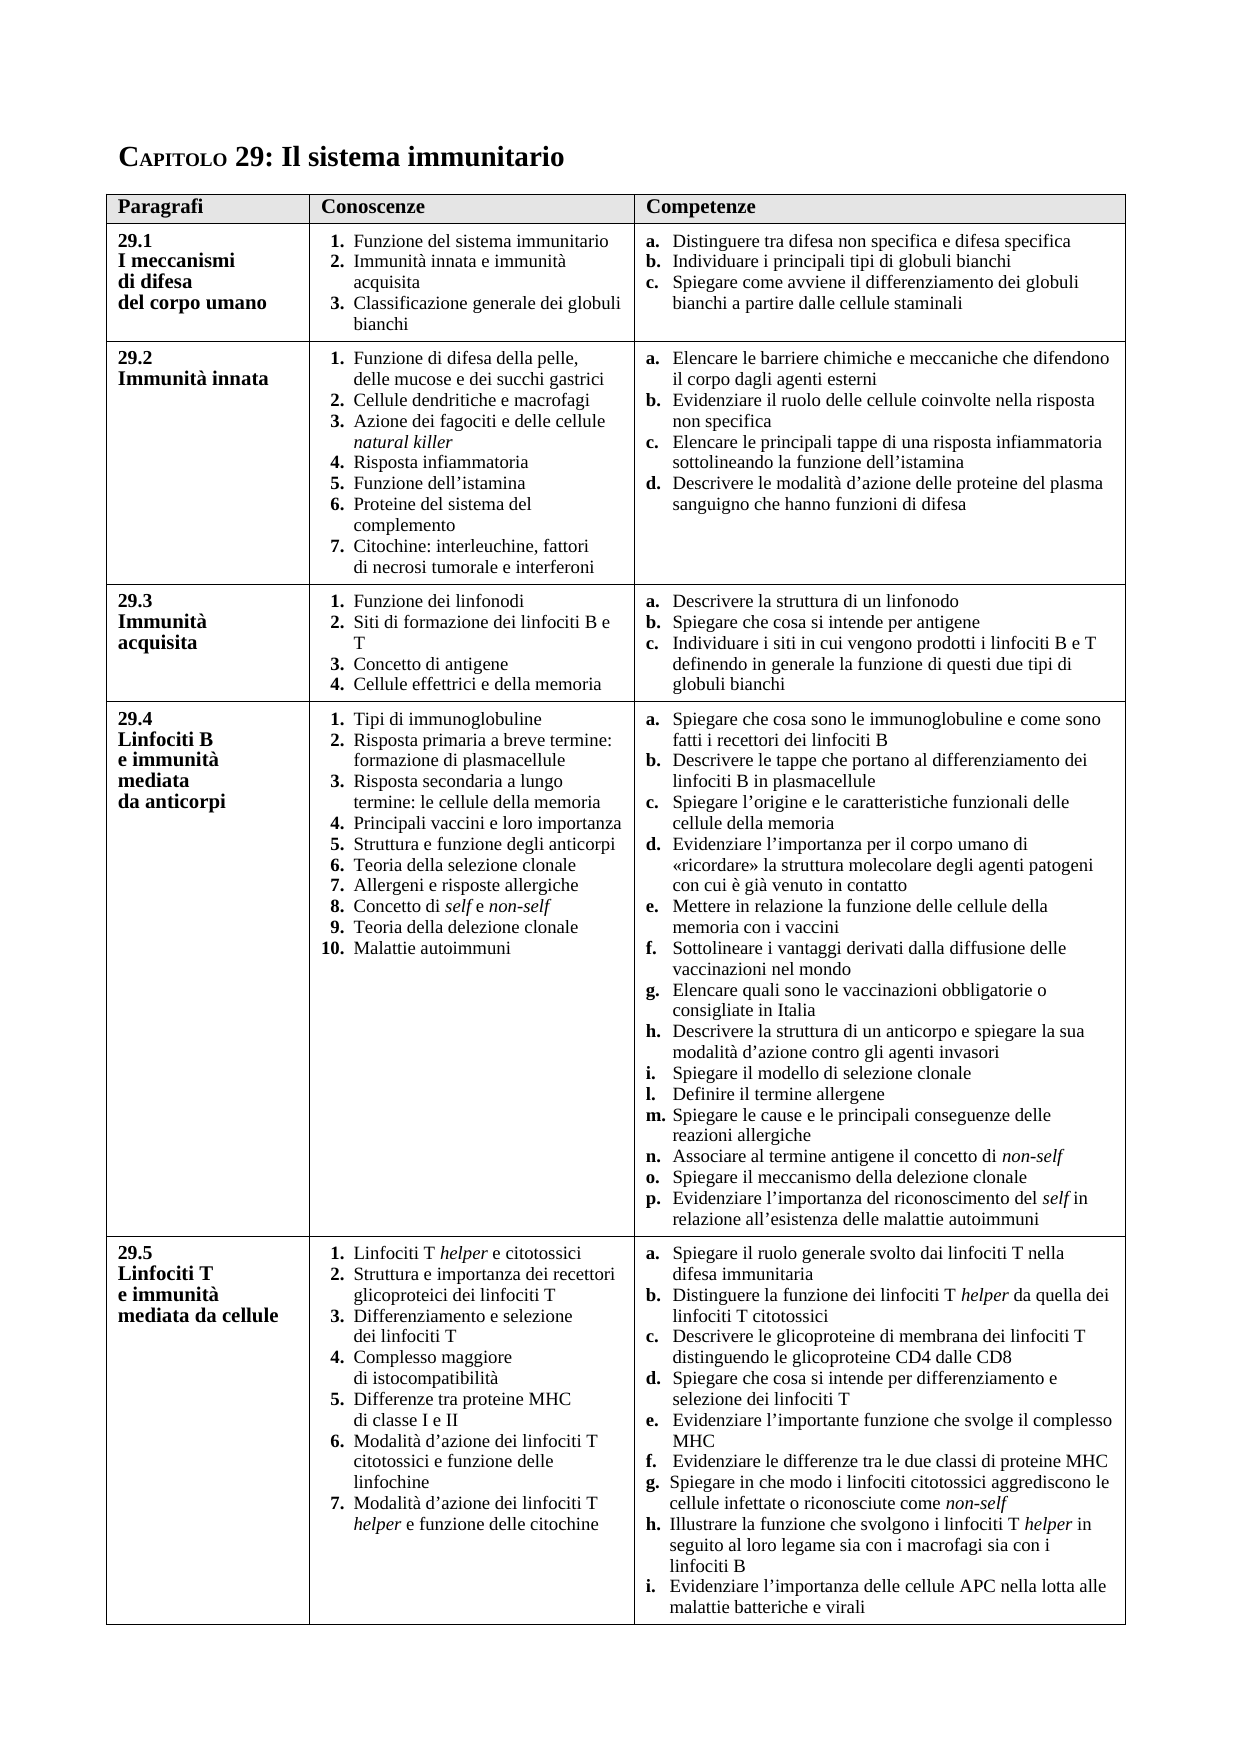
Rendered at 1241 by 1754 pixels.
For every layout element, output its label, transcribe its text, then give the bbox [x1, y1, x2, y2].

table_cell 1. Funzione di difesa della pelle, delle mucose e dei succhi gastrici 2. Cellule dendritiche e macrofagi 3. Azione dei fagociti e delle cellule natural killer 4. Risposta infiammatoria 5. Funzione dell’istamina 6. Proteine del sistema del complemento 7. Citochine: interleuchine, fattori di necrosi tumorale e interferoni [310, 342, 634, 583]
table_cell 1. Funzione dei linfonodi 2. Siti di formazione dei linfociti B e T 3. Concetto di antigene 4. Cellule effettrici e della memoria [310, 585, 634, 701]
table_cell 29.5 Linfociti T e immunità mediata da cellule [107, 1237, 309, 1624]
table_cell 29.2 Immunità innata [107, 342, 309, 583]
table_cell 29.1 I meccanismi di difesa del corpo umano [107, 224, 309, 341]
table_cell 1. Funzione del sistema immunitario 2. Immunità innata e immunità acquisita 3. Classificazione generale dei globuli bianchi [310, 224, 634, 341]
table_cell a. Spiegare che cosa sono le immunoglobuline e come sono fatti i recettori dei linfociti B b. Descrivere le tappe che portano al differenziamento dei linfociti B in plasmacellule c. Spiegare l’origine e le caratteristiche funzionali delle cellule della memoria d. Evidenziare l’importanza per il corpo umano di «ricordare» la struttura molecolare degli agenti patogeni con cui è già venuto in contatto e. Mettere in relazione la funzione delle cellule della memoria con i vaccini f. Sottolineare i vantaggi derivati dalla diffusione delle vaccinazioni nel mondo g. Elencare quali sono le vaccinazioni obbligatorie o consigliate in Italia h. Descrivere la struttura di un anticorpo e spiegare la sua modalità d’azione contro gli agenti invasori i. Spiegare il modello di selezione clonale l. Definire il termine allergene m. Spiegare le cause e le principali conseguenze delle reazioni allergiche n. Associare al termine antigene il concetto di non-self o. Spiegare il meccanismo della delezione clonale p. Evidenziare l’importanza del riconoscimento del self in relazione all’esistenza delle malattie autoimmuni [635, 702, 1125, 1236]
table_cell 1. Linfociti T helper e citotossici 2. Struttura e importanza dei recettori glicoproteici dei linfociti T 3. Differenziamento e selezione dei linfociti T 4. Complesso maggiore di istocompatibilità 5. Differenze tra proteine MHC di classe I e II 6. Modalità d’azione dei linfociti T citotossici e funzione delle linfochine 7. Modalità d’azione dei linfociti T helper e funzione delle citochine [310, 1237, 634, 1624]
table_header Competenze [635, 195, 1125, 223]
table_cell 29.3 Immunità acquisita [107, 585, 309, 701]
table_cell 29.4 Linfociti B e immunità mediata da anticorpi [107, 702, 309, 1236]
table_cell a. Elencare le barriere chimiche e meccaniche che difendono il corpo dagli agenti esterni b. Evidenziare il ruolo delle cellule coinvolte nella risposta non specifica c. Elencare le principali tappe di una risposta infiammatoria sottolineando la funzione dell’istamina d. Descrivere le modalità d’azione delle proteine del plasma sanguigno che hanno funzioni di difesa [635, 342, 1125, 583]
text Capitolo 29: Il sistema immunitario [118, 148, 1122, 171]
table_cell a. Spiegare il ruolo generale svolto dai linfociti T nella difesa immunitaria b. Distinguere la funzione dei linfociti T helper da quella dei linfociti T citotossici c. Descrivere le glicoproteine di membrana dei linfociti T distinguendo le glicoproteine CD4 dalle CD8 d. Spiegare che cosa si intende per differenziamento e selezione dei linfociti T e. Evidenziare l’importante funzione che svolge il complesso MHC f. Evidenziare le differenze tra le due classi di proteine MHC g. Spiegare in che modo i linfociti citotossici aggrediscono le cellule infettate o riconosciute come non-self h. Illustrare la funzione che svolgono i linfociti T helper in seguito al loro legame sia con i macrofagi sia con i linfociti B i. Evidenziare l’importanza delle cellule APC nella lotta alle malattie batteriche e virali [635, 1237, 1125, 1624]
table_cell 1. Tipi di immunoglobuline 2. Risposta primaria a breve termine: formazione di plasmacellule 3. Risposta secondaria a lungo termine: le cellule della memoria 4. Principali vaccini e loro importanza 5. Struttura e funzione degli anticorpi 6. Teoria della selezione clonale 7. Allergeni e risposte allergiche 8. Concetto di self e non-self 9. Teoria della delezione clonale 10. Malattie autoimmuni [310, 702, 634, 1236]
table_cell a. Distinguere tra difesa non specifica e difesa specifica b. Individuare i principali tipi di globuli bianchi c. Spiegare come avviene il differenziamento dei globuli bianchi a partire dalle cellule staminali [635, 224, 1125, 341]
table_header Conoscenze [310, 195, 634, 223]
table_cell a. Descrivere la struttura di un linfonodo b. Spiegare che cosa si intende per antigene c. Individuare i siti in cui vengono prodotti i linfociti B e T definendo in generale la funzione di questi due tipi di globuli bianchi [635, 585, 1125, 701]
table_header Paragrafi [107, 195, 309, 223]
